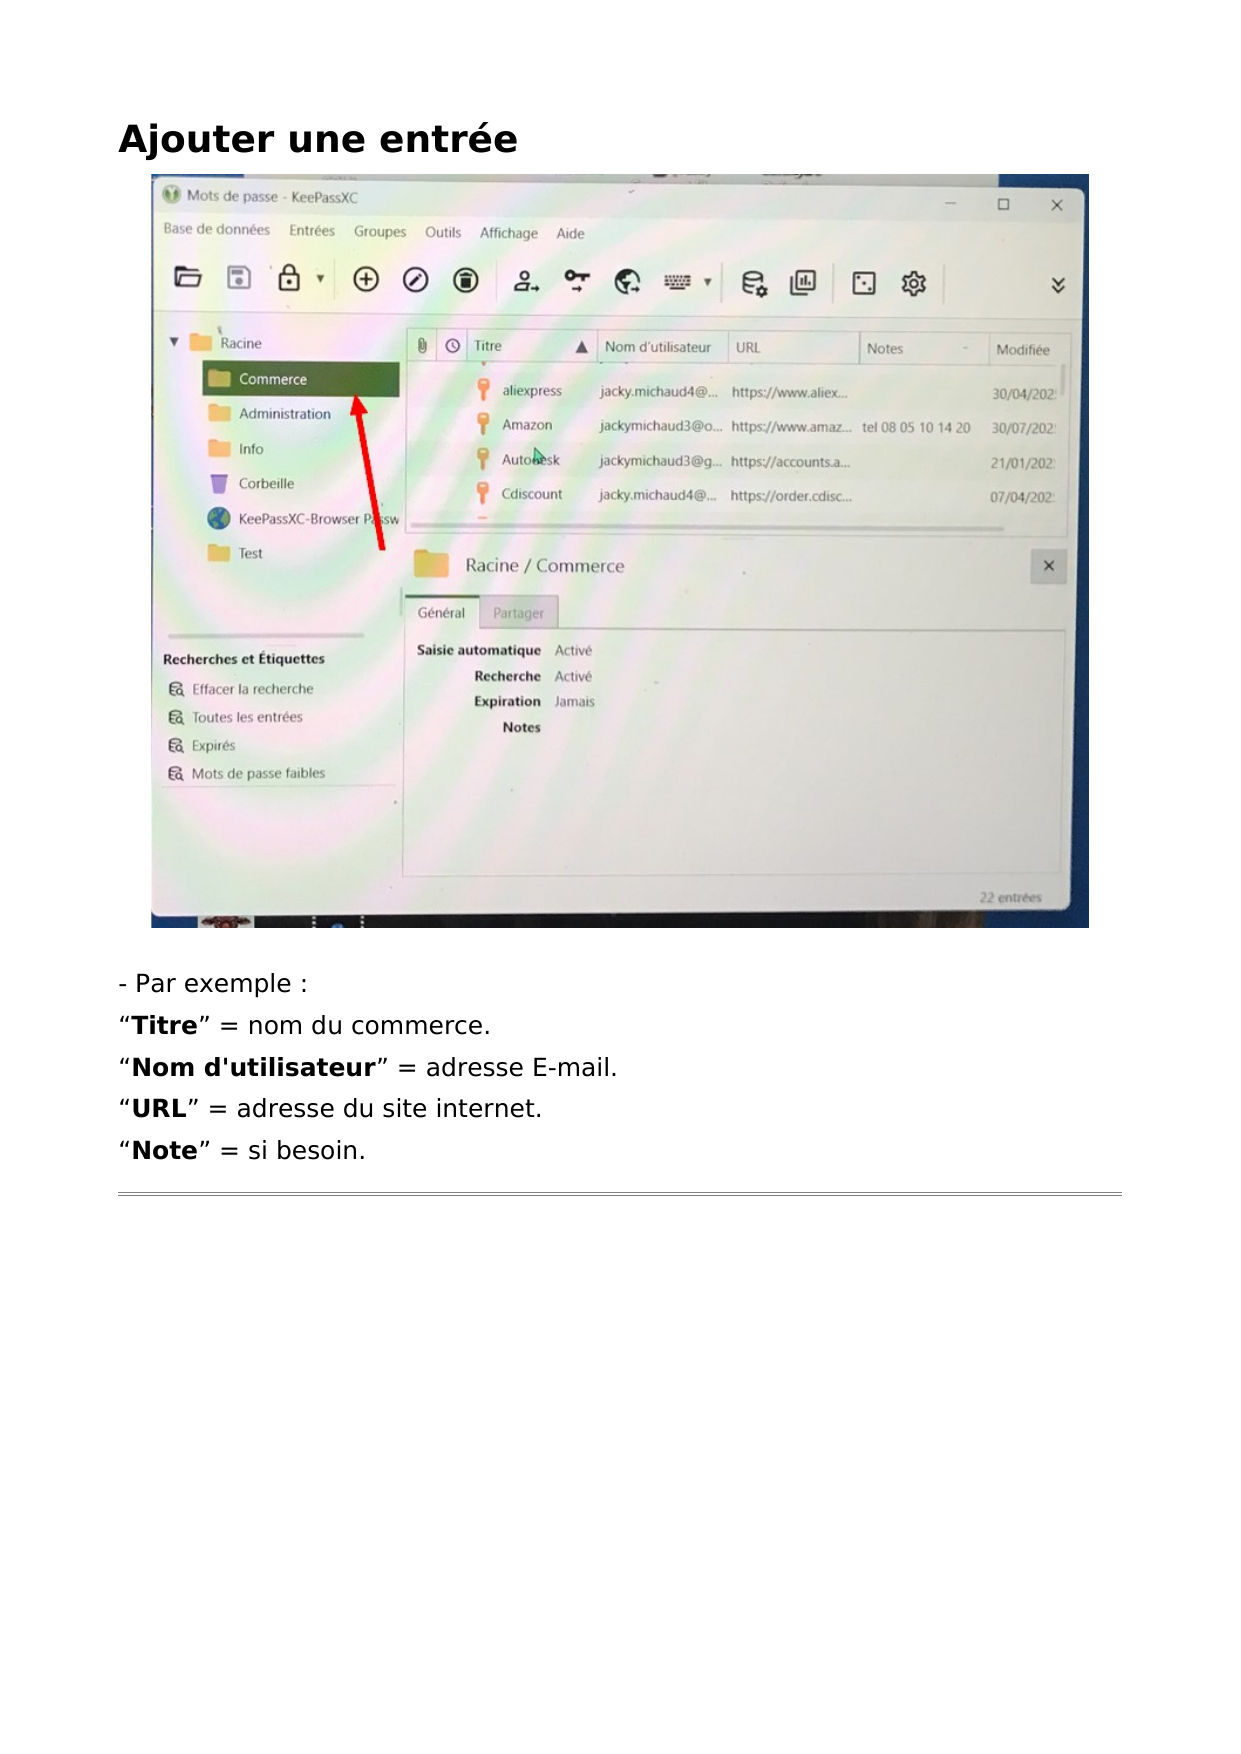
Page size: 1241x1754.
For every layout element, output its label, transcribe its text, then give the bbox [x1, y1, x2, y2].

text - Par exemple : [118, 969, 1122, 999]
text “Titre” = nom du commerce. [118, 1011, 1122, 1040]
text “URL” = adresse du site internet. [118, 1094, 1122, 1124]
subtitle Ajouter une entrée [118, 118, 1122, 162]
picture [151, 174, 1089, 928]
text “Nom d'utilisateur” = adresse E-mail. [118, 1053, 1122, 1082]
text “Note” = si besoin. [118, 1136, 1122, 1165]
